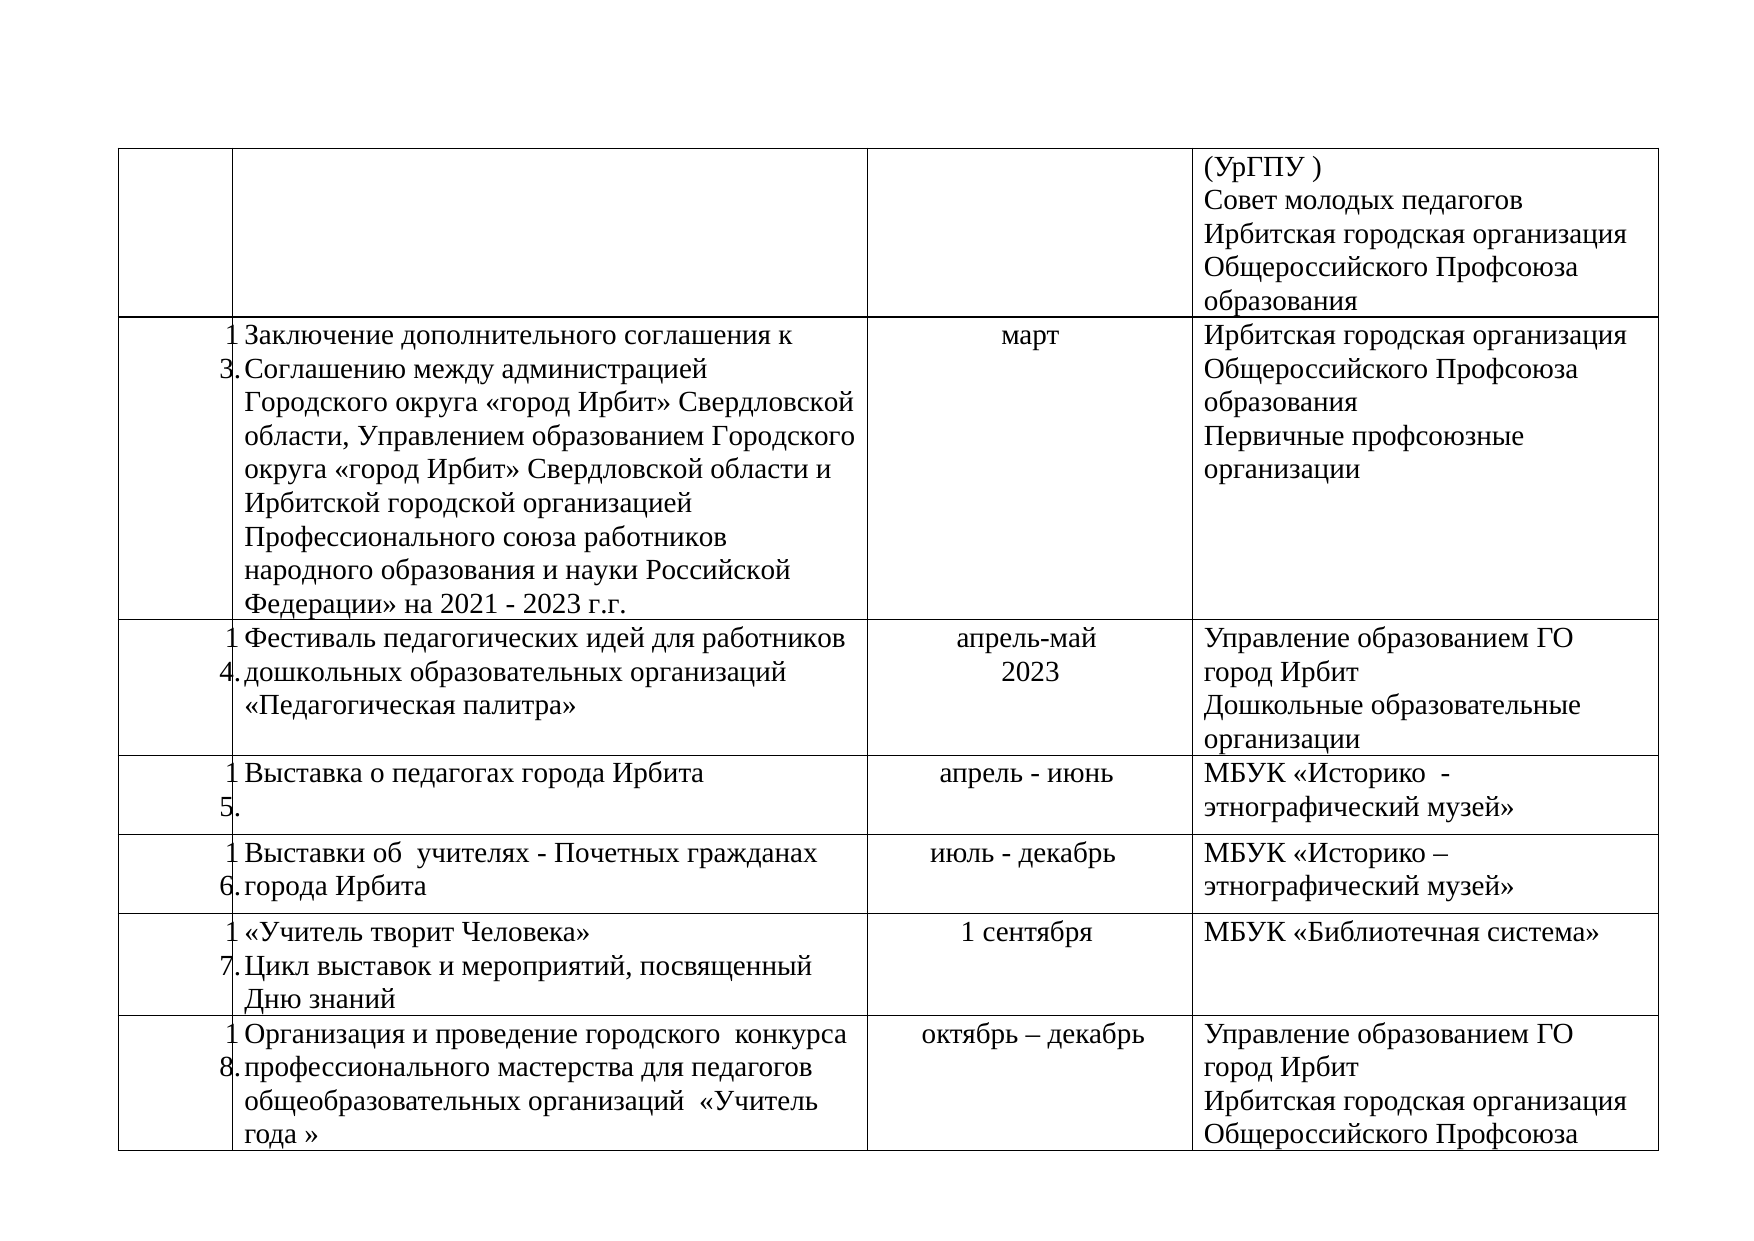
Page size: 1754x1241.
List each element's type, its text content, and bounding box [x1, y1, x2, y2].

table_cell «Учитель творит Человека» Цикл выставок и мероприятий, посвященный Дню знаний [233, 914, 867, 1015]
table_cell [223, 885, 230, 894]
table_cell март [868, 318, 1192, 619]
table_cell (УрГПУ ) Совет молодых педагогов Ирбитская городская организация Общероссийского Профсоюза образования [1193, 149, 1658, 316]
table_cell [868, 149, 1192, 316]
table_cell июль - декабрь [868, 835, 1192, 913]
table_cell Сборы молодых педагогов и наставников [233, 149, 867, 316]
table_cell Заключение дополнительного соглашения к Соглашению между администрацией Городского округа «город Ирбит» Свердловской области, Управлением образованием Городского округа «город Ирбит» Свердловской области и Ирбитской городской организацией Профессионального союза работников народного образования и науки Российской Федерации» на 2021 - 2023 г.г. [233, 318, 867, 619]
table_cell Ирбитская городская организация Общероссийского Профсоюза образования Первичные профсоюзные организации [1193, 318, 1658, 619]
table_cell Управление образованием ГО город Ирбит Ирбитская городская организация Общероссийского Профсоюза [1193, 1016, 1658, 1150]
table_cell Управление образованием ГО город Ирбит Дошкольные образовательные организации [1193, 620, 1658, 754]
table_cell [119, 1016, 232, 1150]
table_cell [119, 149, 232, 316]
table_cell [119, 620, 232, 754]
table_cell [119, 914, 232, 1015]
table_cell МБУК «Библиотечная система» [1193, 914, 1658, 1015]
table_cell Выставка о педагогах города Ирбита [233, 756, 867, 834]
table_cell [223, 1067, 230, 1075]
table_cell [223, 1058, 229, 1065]
table_cell МБУК «Историко – этнографический музей» [1193, 835, 1658, 913]
table_cell 1 сентября [868, 914, 1192, 1015]
table_cell [223, 877, 232, 885]
table_cell Организация и проведение городского конкурса профессионального мастерства для педагогов общеобразовательных организаций «Учитель года » [233, 1016, 867, 1150]
table_cell [119, 835, 232, 913]
table_cell МБУК «Историко - этнографический музей» [1193, 756, 1658, 834]
table_cell Выставки об учителях - Почетных гражданах города Ирбита [233, 835, 867, 913]
table_cell октябрь – декабрь [868, 1016, 1192, 1150]
table_cell апрель-май 2023 [868, 620, 1192, 754]
table_cell апрель - июнь [868, 756, 1192, 834]
table_cell Фестиваль педагогических идей для работников дошкольных образовательных организаций «Педагогическая палитра» [233, 620, 867, 754]
table_cell [119, 318, 232, 619]
table_cell [119, 756, 232, 834]
